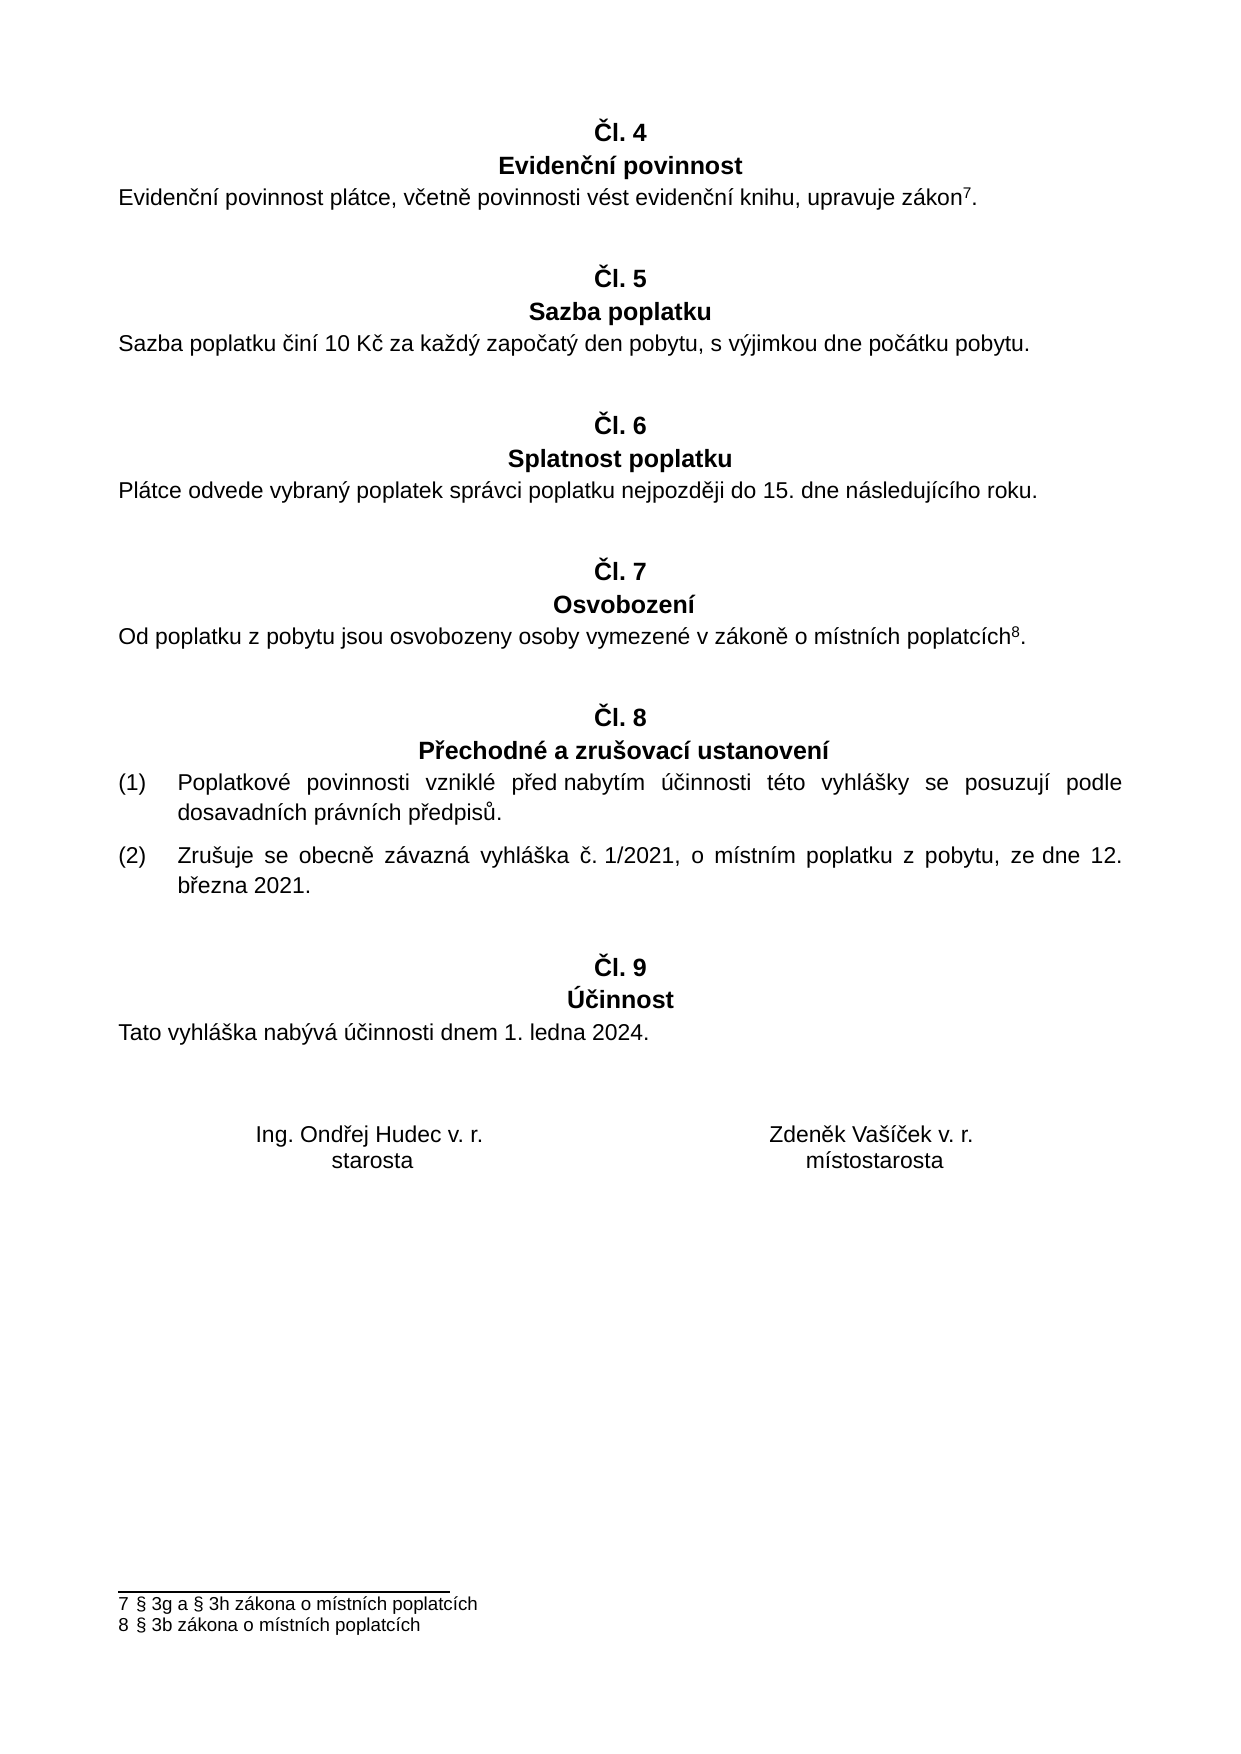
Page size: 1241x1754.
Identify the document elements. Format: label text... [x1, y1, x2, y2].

subtitle Čl. 8 Přechodné a zrušovací ustanovení [118, 703, 1122, 765]
text Tato vyhláška nabývá účinnosti dnem 1. ledna 2024. [118, 1018, 1122, 1045]
text Od poplatku z pobytu jsou osvobozeny osoby vymezené v zákoně o místních poplatcích. [118, 623, 1122, 649]
list Poplatkové povinnosti vzniklé před nabytím účinnosti této vyhlášky se posuzují podle dosavadních právních předpisů. [118, 769, 1122, 826]
list Zrušuje se obecně závazná vyhláška č. 1/2021, o místním poplatku z pobytu, ze dne 12. března 2021. [118, 842, 1122, 899]
text § 3g a § 3h zákona o místních poplatcích [118, 1592, 1122, 1614]
table_cell [620, 1179, 1122, 1297]
subtitle Čl. 6 Splatnost poplatku [118, 411, 1122, 472]
table_cell [118, 1179, 620, 1297]
subtitle Čl. 7 Osvobození [118, 557, 1122, 619]
text Plátce odvede vybraný poplatek správci poplatku nejpozději do 15. dne následujícího roku. [118, 477, 1122, 503]
table_header Zdeněk Vašíček v. r. místostarosta [620, 1061, 1122, 1179]
table_header Ing. Ondřej Hudec v. r. starosta [118, 1061, 620, 1179]
subtitle Čl. 5 Sazba poplatku [118, 264, 1122, 326]
subtitle Čl. 9 Účinnost [118, 952, 1122, 1014]
text Sazba poplatku činí 10 Kč za každý započatý den pobytu, s výjimkou dne počátku pobytu. [118, 330, 1122, 357]
text Evidenční povinnost plátce, včetně povinnosti vést evidenční knihu, upravuje zákon. [118, 184, 1122, 211]
text § 3b zákona o místních poplatcích [118, 1614, 1122, 1635]
subtitle Čl. 4 Evidenční povinnost [118, 118, 1122, 180]
